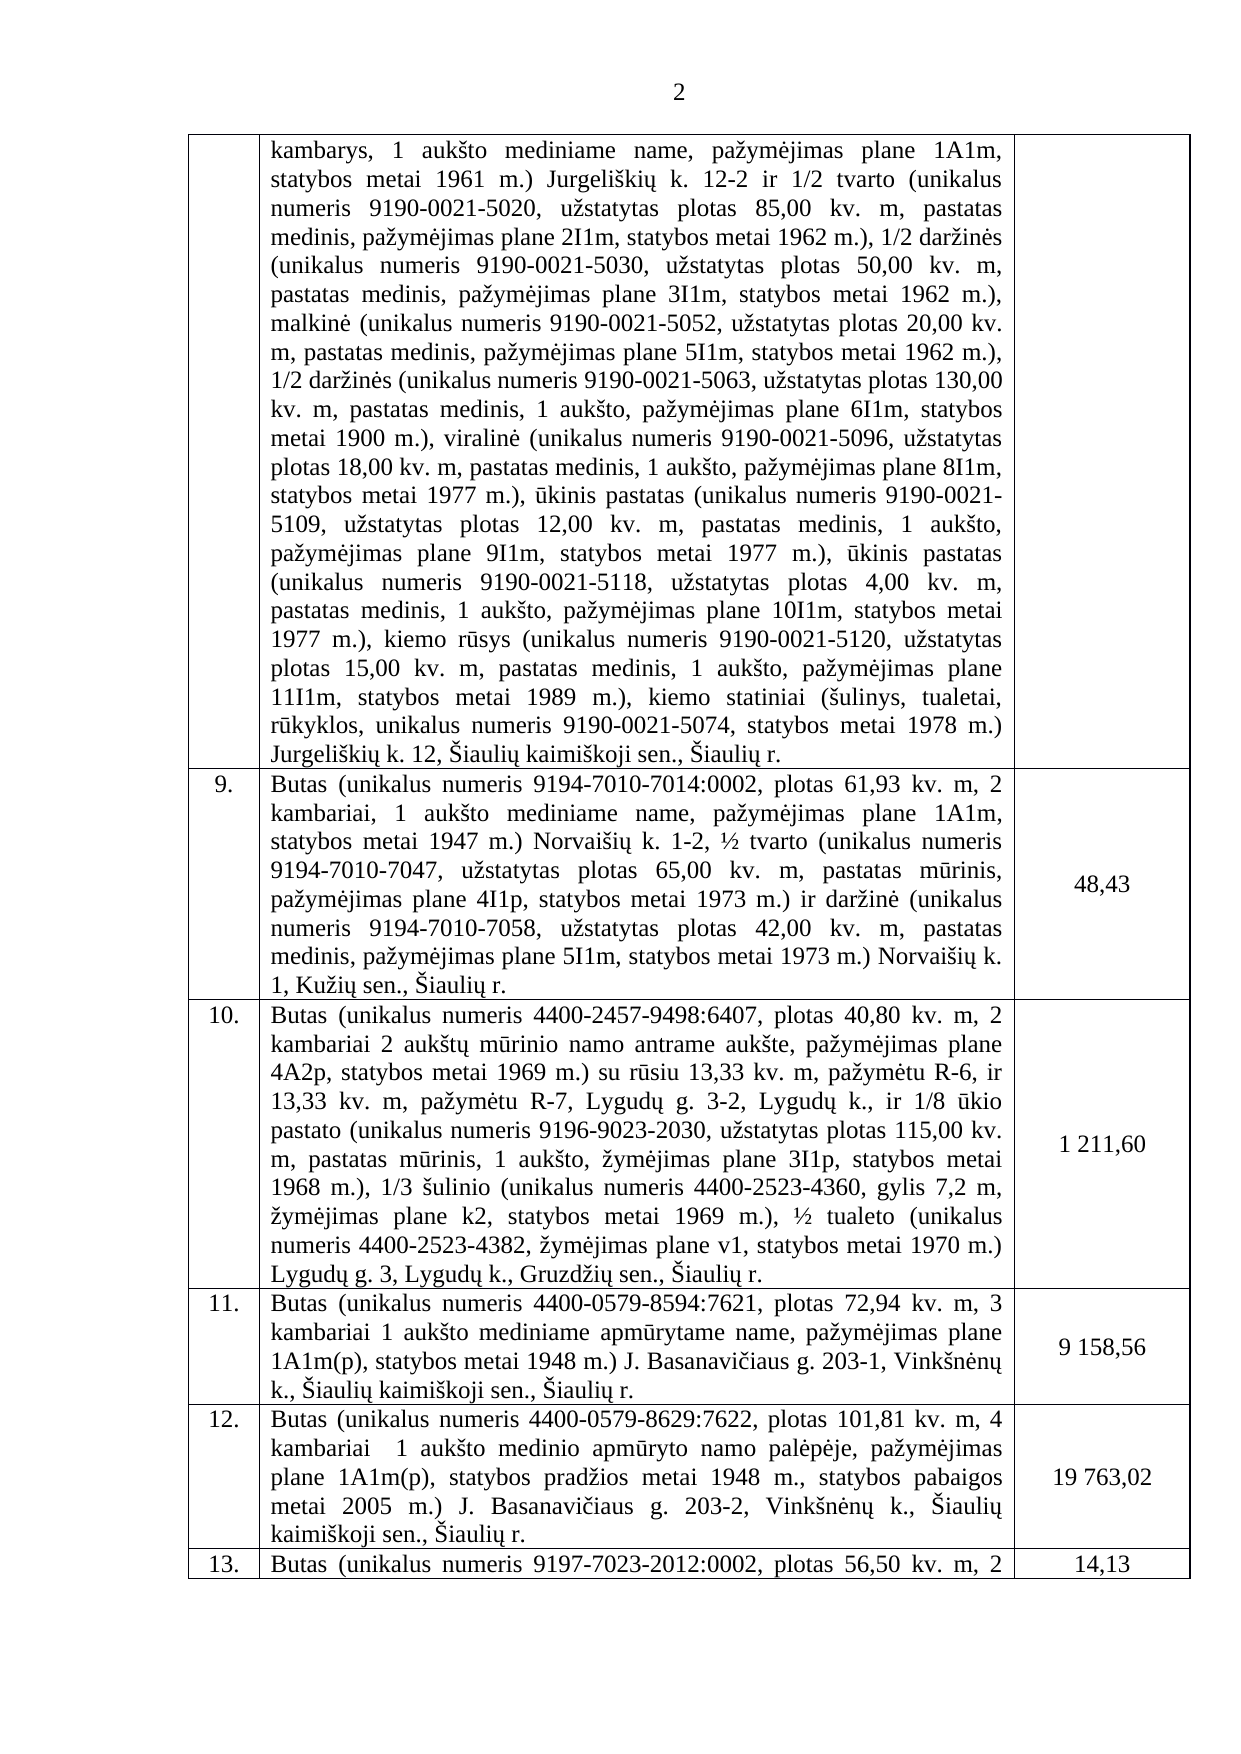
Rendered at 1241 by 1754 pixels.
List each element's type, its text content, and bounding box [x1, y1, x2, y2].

table_cell 12. [189, 1405, 259, 1548]
table_cell Butas (unikalus numeris 4400-2457-9498:6407, plotas 40,80 kv. m, 2 kambariai 2 aukštų mūrinio namo antrame aukšte, pažymėjimas plane 4A2p, statybos metai 1969 m.) su rūsiu 13,33 kv. m, pažymėtu R-6, ir 13,33 kv. m, pažymėtu R-7, Lygudų g. 3-2, Lygudų k., ir 1/8 ūkio pastato (unikalus numeris 9196-9023-2030, užstatytas plotas 115,00 kv. m, pastatas mūrinis, 1 aukšto, žymėjimas plane 3I1p, statybos metai 1968 m.), 1/3 šulinio (unikalus numeris 4400-2523-4360, gylis 7,2 m, žymėjimas plane k2, statybos metai 1969 m.), ½ tualeto (unikalus numeris 4400-2523-4382, žymėjimas plane v1, statybos metai 1970 m.) Lygudų g. 3, Lygudų k., Gruzdžių sen., Šiaulių r. [260, 1000, 1014, 1287]
table_cell 14,13 [1015, 1549, 1189, 1578]
table_cell [1015, 135, 1189, 768]
table_cell Butas (unikalus numeris 9194-7010-7014:0002, plotas 61,93 kv. m, 2 kambariai, 1 aukšto mediniame name, pažymėjimas plane 1A1m, statybos metai 1947 m.) Norvaišių k. 1-2, ½ tvarto (unikalus numeris 9194-7010-7047, užstatytas plotas 65,00 kv. m, pastatas mūrinis, pažymėjimas plane 4I1p, statybos metai 1973 m.) ir daržinė (unikalus numeris 9194-7010-7058, užstatytas plotas 42,00 kv. m, pastatas medinis, pažymėjimas plane 5I1m, statybos metai 1973 m.) Norvaišių k. 1, Kužių sen., Šiaulių r. [260, 769, 1014, 999]
table_cell Butas (unikalus numeris 4400-0579-8594:7621, plotas 72,94 kv. m, 3 kambariai 1 aukšto mediniame apmūrytame name, pažymėjimas plane 1A1m(p), statybos metai 1948 m.) J. Basanavičiaus g. 203-1, Vinkšnėnų k., Šiaulių kaimiškoji sen., Šiaulių r. [260, 1289, 1014, 1403]
table_cell [189, 135, 259, 768]
table_cell 13. [189, 1549, 259, 1578]
table_cell 19 763,02 [1015, 1405, 1189, 1548]
table_cell 9. [189, 769, 259, 999]
table_cell 48,43 [1015, 769, 1189, 999]
table_cell kambarys, 1 aukšto mediniame name, pažymėjimas plane 1A1m, statybos metai 1961 m.) Jurgeliškių k. 12-2 ir 1/2 tvarto (unikalus numeris 9190-0021-5020, užstatytas plotas 85,00 kv. m, pastatas medinis, pažymėjimas plane 2I1m, statybos metai 1962 m.), 1/2 daržinės (unikalus numeris 9190-0021-5030, užstatytas plotas 50,00 kv. m, pastatas medinis, pažymėjimas plane 3I1m, statybos metai 1962 m.), malkinė (unikalus numeris 9190-0021-5052, užstatytas plotas 20,00 kv. m, pastatas medinis, pažymėjimas plane 5I1m, statybos metai 1962 m.), 1/2 daržinės (unikalus numeris 9190-0021-5063, užstatytas plotas 130,00 kv. m, pastatas medinis, 1 aukšto, pažymėjimas plane 6I1m, statybos metai 1900 m.), viralinė (unikalus numeris 9190-0021-5096, užstatytas plotas 18,00 kv. m, pastatas medinis, 1 aukšto, pažymėjimas plane 8I1m, statybos metai 1977 m.), ūkinis pastatas (unikalus numeris 9190-0021-5109, užstatytas plotas 12,00 kv. m, pastatas medinis, 1 aukšto, pažymėjimas plane 9I1m, statybos metai 1977 m.), ūkinis pastatas (unikalus numeris 9190-0021-5118, užstatytas plotas 4,00 kv. m, pastatas medinis, 1 aukšto, pažymėjimas plane 10I1m, statybos metai 1977 m.), kiemo rūsys (unikalus numeris 9190-0021-5120, užstatytas plotas 15,00 kv. m, pastatas medinis, 1 aukšto, pažymėjimas plane 11I1m, statybos metai 1989 m.), kiemo statiniai (šulinys, tualetai, rūkyklos, unikalus numeris 9190-0021-5074, statybos metai 1978 m.) Jurgeliškių k. 12, Šiaulių kaimiškoji sen., Šiaulių r. [260, 135, 1014, 768]
table_cell 10. [189, 1000, 259, 1287]
table_cell Butas (unikalus numeris 4400-0579-8629:7622, plotas 101,81 kv. m, 4 kambariai 1 aukšto medinio apmūryto namo palėpėje, pažymėjimas plane 1A1m(p), statybos pradžios metai 1948 m., statybos pabaigos metai 2005 m.) J. Basanavičiaus g. 203-2, Vinkšnėnų k., Šiaulių kaimiškoji sen., Šiaulių r. [260, 1405, 1014, 1548]
table_cell Butas (unikalus numeris 9197-7023-2012:0002, plotas 56,50 kv. m, 2 [260, 1549, 1014, 1578]
table_cell 9 158,56 [1015, 1289, 1189, 1403]
table_cell 11. [189, 1289, 259, 1403]
table_cell 1 211,60 [1015, 1000, 1189, 1287]
